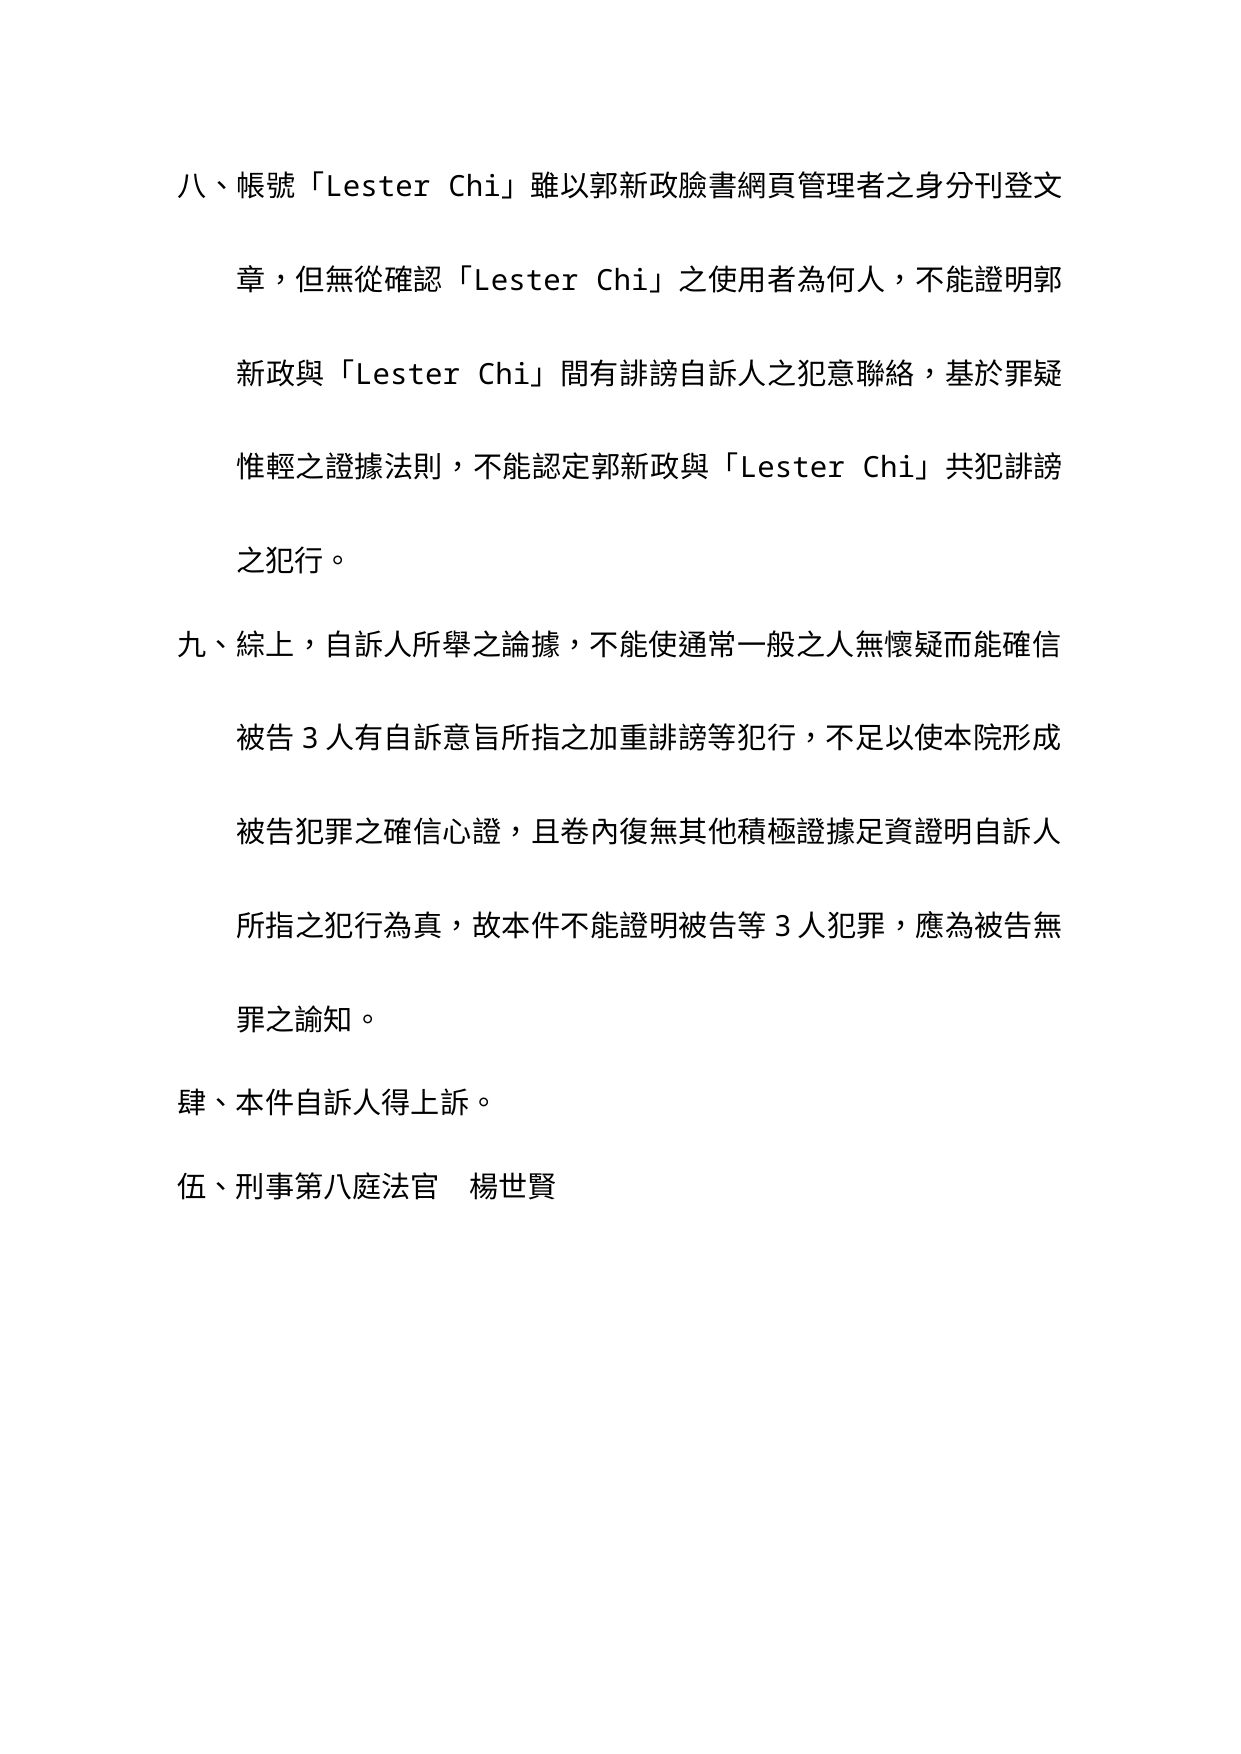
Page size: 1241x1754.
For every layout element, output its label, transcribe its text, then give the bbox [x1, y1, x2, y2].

text 九、綜上，自訴人所舉之論據，不能使通常一般之人無懷疑而能確信被告3人有自訴意旨所指之加重誹謗等犯行，不足以使本院形成被告犯罪之確信心證，且卷內復無其他積極證據足資證明自訴人所指之犯行為真，故本件不能證明被告等3人犯罪，應為被告無罪之諭知。 [177, 601, 1063, 1038]
text 肆、本件自訴人得上訴。 [177, 1059, 1063, 1122]
text 八、帳號「Lester Chi」雖以郭新政臉書網頁管理者之身分刊登文章，但無從確認「Lester Chi」之使用者為何人，不能證明郭新政與「Lester Chi」間有誹謗自訴人之犯意聯絡，基於罪疑惟輕之證據法則，不能認定郭新政與「Lester Chi」共犯誹謗之犯行。 [177, 142, 1063, 580]
text 伍、刑事第八庭法官 楊世賢 [177, 1143, 1063, 1206]
